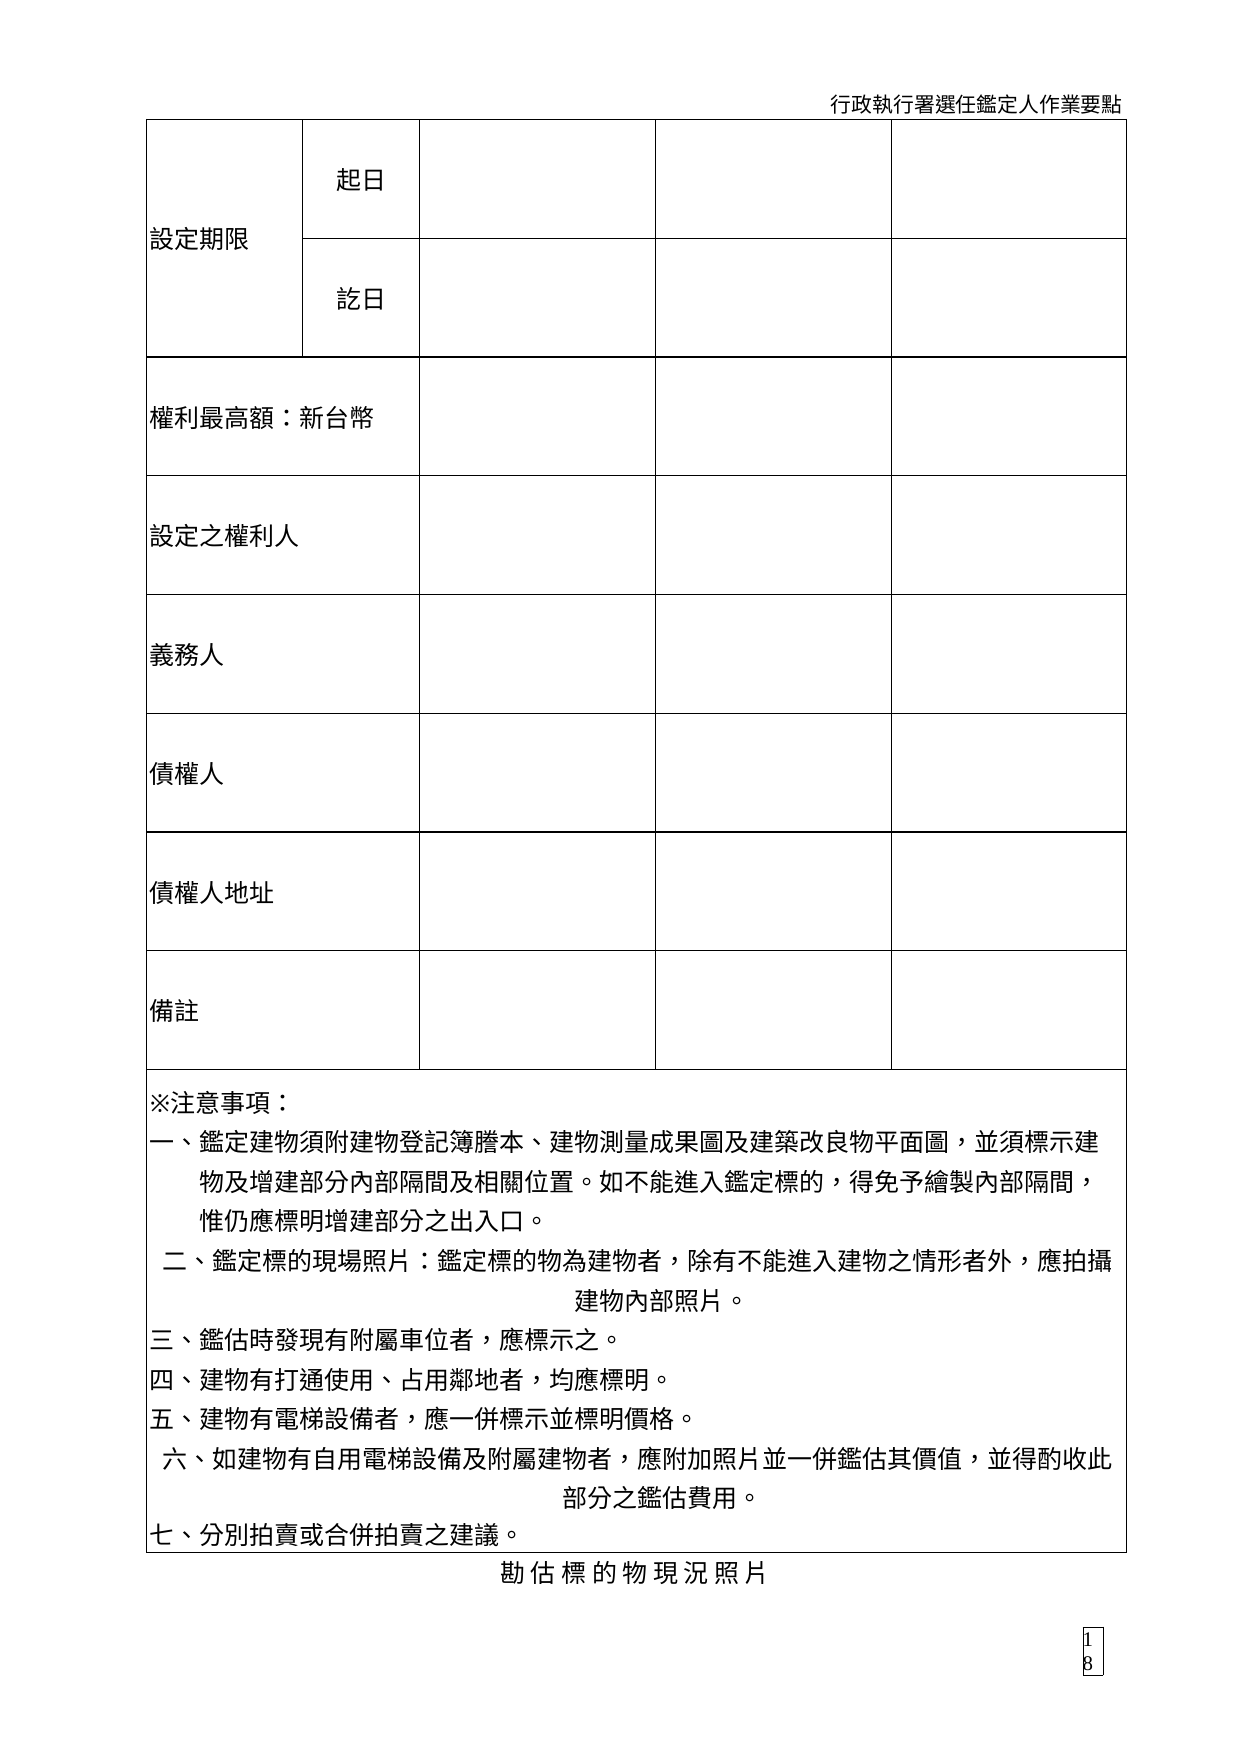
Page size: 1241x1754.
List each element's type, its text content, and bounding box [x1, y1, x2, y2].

table_cell 起日 [303, 120, 419, 238]
table_cell [420, 714, 655, 831]
table_cell [656, 239, 891, 356]
table_cell [892, 358, 1126, 475]
table_cell [420, 120, 655, 238]
table_cell [892, 239, 1126, 356]
table_cell [656, 476, 891, 594]
table_cell 備註 [147, 951, 419, 1069]
table_cell 義務人 [147, 595, 419, 713]
table_cell 權利最高額：新台幣 [147, 358, 419, 475]
table_cell [420, 476, 655, 594]
table_cell 債權人地址 [147, 833, 419, 950]
table_cell [892, 833, 1126, 950]
table_cell 訖日 [303, 239, 419, 356]
table_cell [656, 833, 891, 950]
table_cell 債權人 [147, 714, 419, 831]
table_cell [656, 120, 891, 238]
table_cell [656, 595, 891, 713]
table_cell [420, 595, 655, 713]
table_cell [892, 120, 1126, 238]
table_cell [656, 714, 891, 831]
table_cell [892, 595, 1126, 713]
table_cell 設定之權利人 [147, 476, 419, 594]
table_cell [656, 951, 891, 1069]
table_cell [420, 951, 655, 1069]
table_cell [420, 833, 655, 950]
text 勘 估 標 的 物 現 況 照 片 [148, 1553, 1122, 1589]
table_cell [892, 476, 1126, 594]
table_cell 設定期限 [147, 120, 302, 356]
table_cell [656, 358, 891, 475]
table_cell [420, 239, 655, 356]
table_cell [892, 714, 1126, 831]
table_cell ※注意事項： 一、鑑定建物須附建物登記簿謄本、建物測量成果圖及建築改良物平面圖，並須標示建物及增建部分內部隔間及相關位置。如不能進入鑑定標的，得免予繪製內部隔間，惟仍應標明增建部分之出入口。 二、鑑定標的現場照片：鑑定標的物為建物者，除有不能進入建物之情形者外，應拍攝建物內部照片。 三、鑑估時發現有附屬車位者，應標示之。 四、建物有打通使用、占用鄰地者，均應標明。 五、建物有電梯設備者，應一併標示並標明價格。 六、如建物有自用電梯設備及附屬建物者，應附加照片並一併鑑估其價值，並得酌收此部分之鑑估費用。 七、分別拍賣或合併拍賣之建議。 [147, 1070, 1126, 1552]
table_cell [892, 951, 1126, 1069]
table_cell [420, 358, 655, 475]
